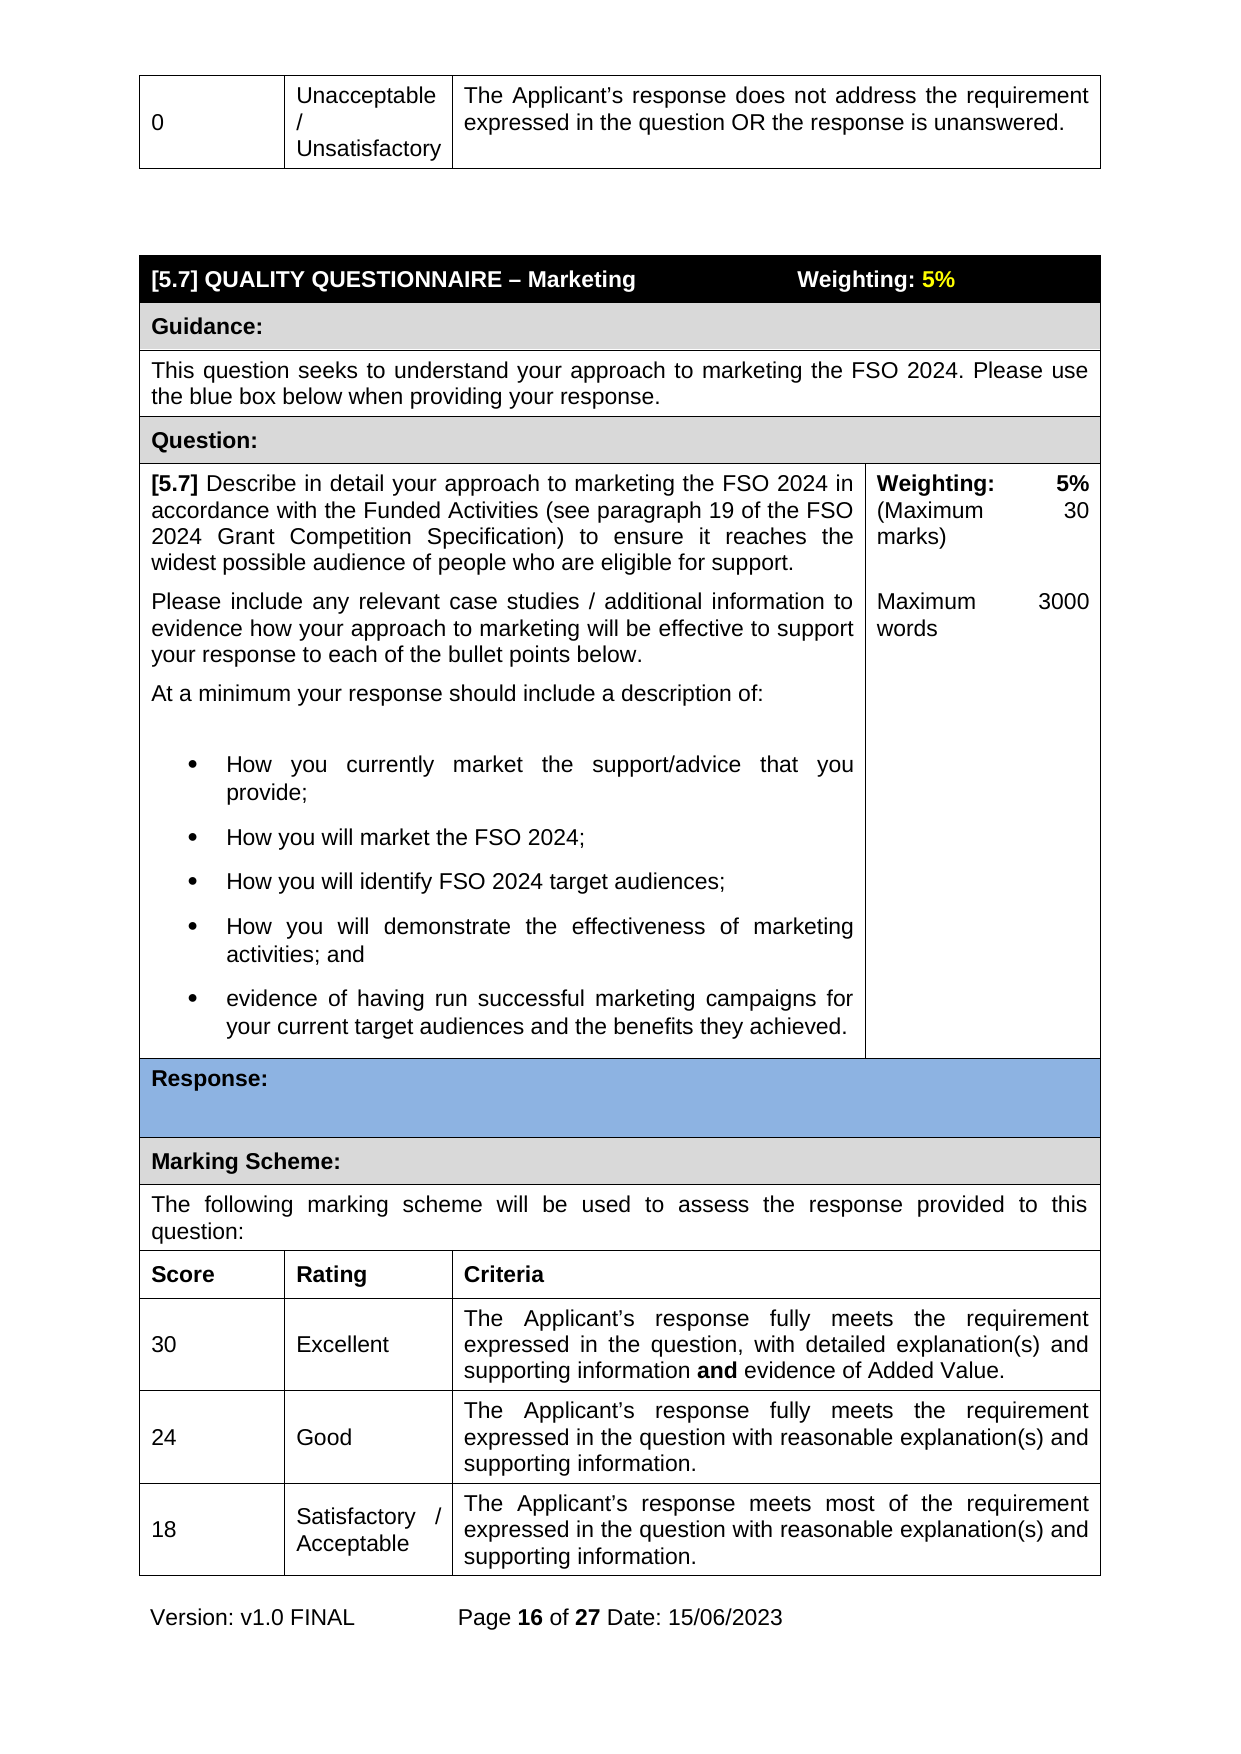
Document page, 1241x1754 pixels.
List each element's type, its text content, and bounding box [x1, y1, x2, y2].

table_cell The Applicant’s response fully meets the requirement expressed in the question, with detailed explanation(s) and supporting information and evidence of Added Value. [453, 1299, 1100, 1390]
table_cell Rating [285, 1251, 452, 1297]
table_header Weighting: 5% [786, 256, 1100, 302]
table_cell 18 [140, 1484, 284, 1575]
table_cell 0 [140, 76, 284, 168]
table_cell 30 [140, 1299, 284, 1390]
table_cell Good [285, 1391, 452, 1483]
table_cell Score [140, 1251, 284, 1297]
table_cell Guidance: [140, 303, 1100, 349]
table_cell [5.7] Describe in detail your approach to marketing the FSO 2024 in accordance with the Funded Activities (see paragraph 19 of the FSO 2024 Grant Competition Specification) to ensure it reaches the widest possible audience of people who are eligible for support. Please include any relevant case studies / additional information to evidence how your approach to marketing will be effective to support your response to each of the bullet points below. At a minimum your response should include a description of: How you currently market the support/advice that you provide; How you will market the FSO 2024; How you will identify FSO 2024 target audiences; How you will demonstrate the effectiveness of marketing activities; and evidence of having run successful marketing campaigns for your current target audiences and the benefits they achieved. [140, 464, 865, 1058]
table_cell The Applicant’s response does not address the requirement expressed in the question OR the response is unanswered. [453, 76, 1100, 168]
table_cell Excellent [285, 1299, 452, 1390]
table_cell Unacceptable / Unsatisfactory [285, 76, 452, 168]
table_cell Satisfactory / Acceptable [285, 1484, 452, 1575]
table_cell The Applicant’s response fully meets the requirement expressed in the question with reasonable explanation(s) and supporting information. [453, 1391, 1100, 1483]
table_cell The following marking scheme will be used to assess the response provided to this question: [140, 1185, 1100, 1250]
table_cell Weighting: 5% (Maximum 30 marks) Maximum 3000 words [866, 464, 1100, 1058]
table_cell Marking Scheme: [140, 1138, 1100, 1184]
table_cell 24 [140, 1391, 284, 1483]
table_cell Criteria [453, 1251, 1100, 1297]
table_cell Response: [140, 1059, 1100, 1137]
table_cell The Applicant’s response meets most of the requirement expressed in the question with reasonable explanation(s) and supporting information. [453, 1484, 1100, 1575]
table_header [5.7] QUALITY QUESTIONNAIRE – Marketing [140, 256, 785, 302]
table_cell Question: [140, 417, 1100, 463]
table_cell This question seeks to understand your approach to marketing the FSO 2024. Please use the blue box below when providing your response. [140, 351, 1100, 416]
